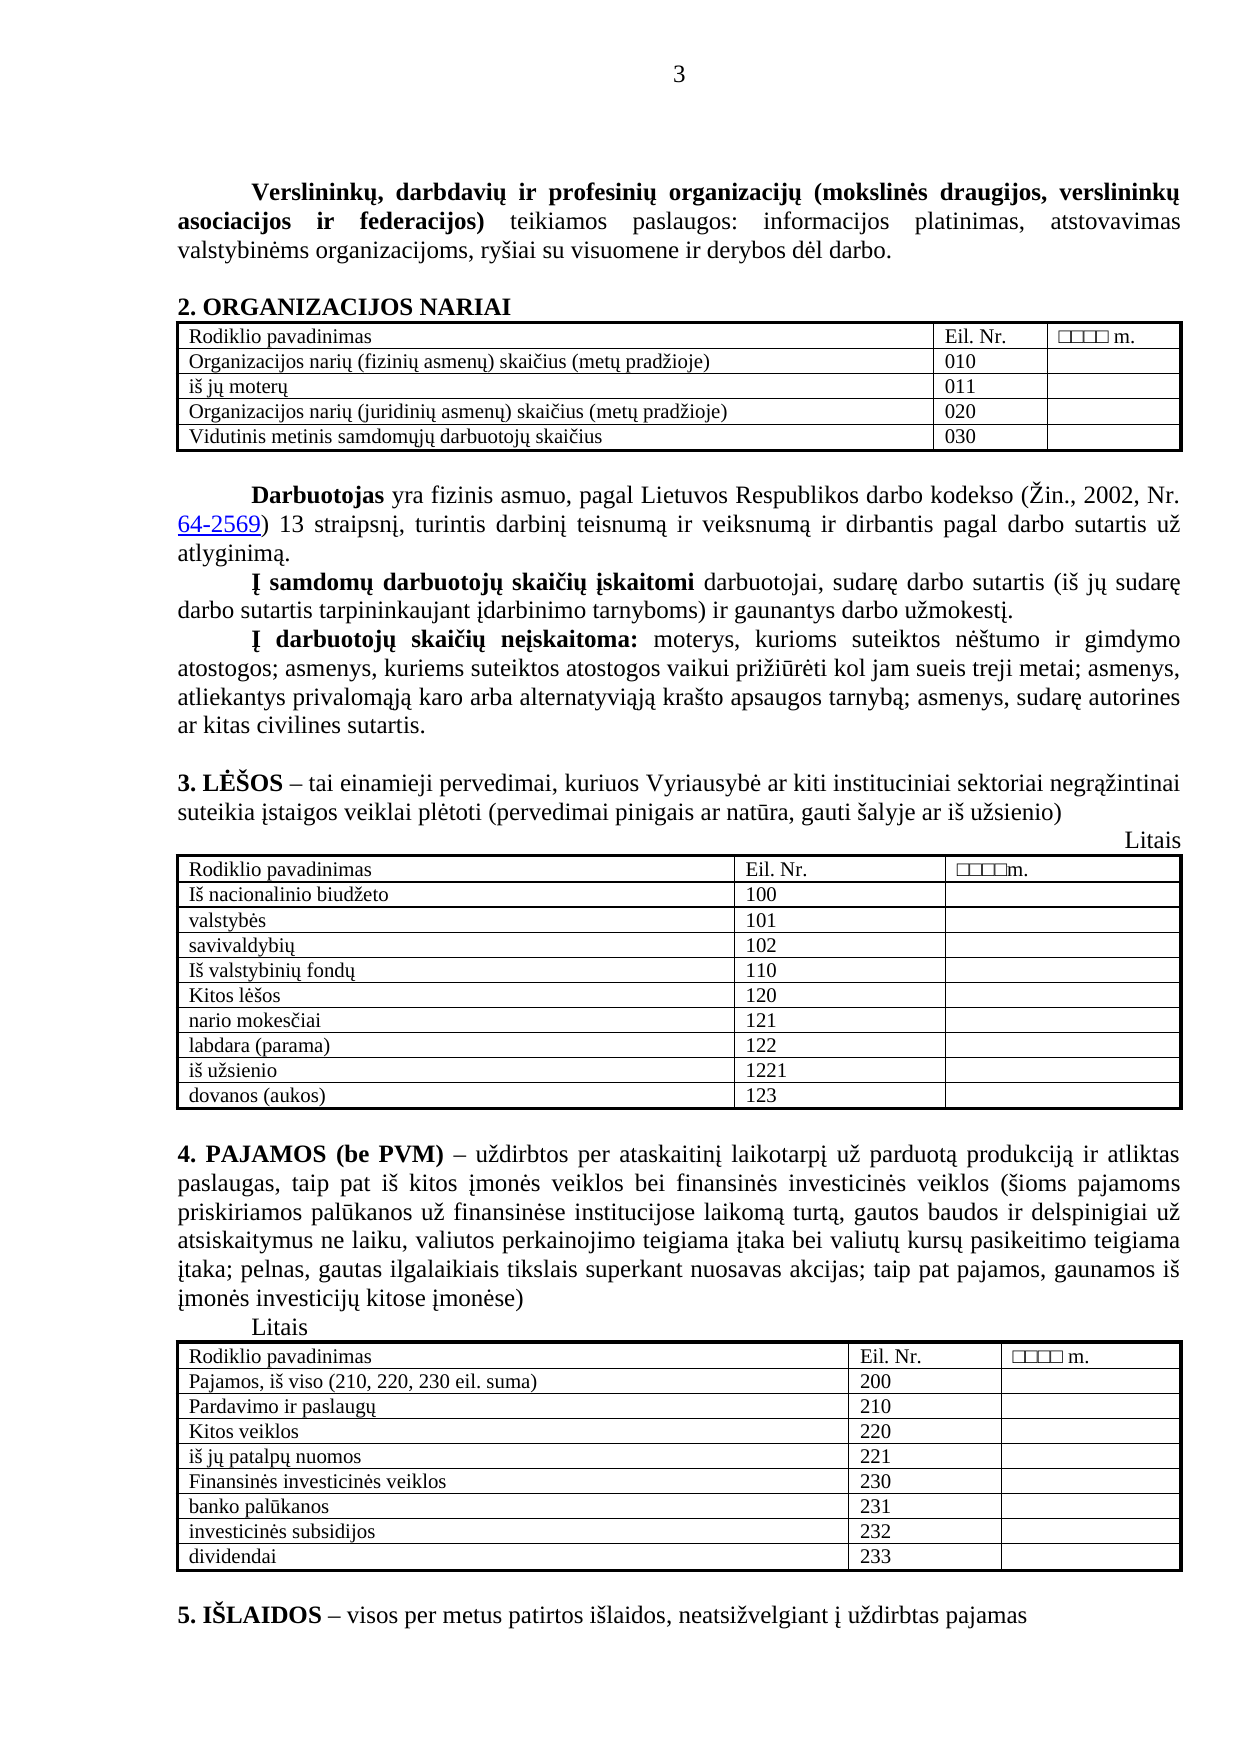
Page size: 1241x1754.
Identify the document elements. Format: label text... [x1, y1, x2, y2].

text Į samdomų darbuotojų skaičių įskaitomi darbuotojai, sudarę darbo sutartis (iš jų sudarę darbo sutartis tarpininkaujant įdarbinimo tarnyboms) ir gaunantys darbo užmokestį. [177, 567, 1181, 624]
table_cell [1048, 374, 1179, 398]
text 3. LĖŠOS – tai einamieji pervedimai, kuriuos Vyriausybė ar kiti instituciniai sektoriai negrąžintinai suteikia įstaigos veiklai plėtoti (pervedimai pinigais ar natūra, gauti šalyje ar iš užsienio) [177, 768, 1181, 825]
table_header Eil. Nr. [934, 324, 1047, 348]
table_cell 220 [849, 1419, 1001, 1443]
table_cell 011 [934, 374, 1047, 398]
table_cell 123 [735, 1083, 945, 1107]
table_cell 102 [735, 933, 945, 957]
table_cell Finansinės investicinės veiklos [179, 1469, 848, 1493]
table_cell 120 [735, 983, 945, 1007]
table_cell 233 [849, 1544, 1001, 1568]
table_header □□□□ m. [1048, 324, 1179, 348]
table_cell [1048, 399, 1179, 423]
table_header Eil. Nr. [849, 1344, 1001, 1368]
table_cell 230 [849, 1469, 1001, 1493]
table_cell [946, 1008, 1179, 1032]
table_cell 110 [735, 958, 945, 982]
table_cell investicinės subsidijos [179, 1519, 848, 1543]
table_cell 231 [849, 1494, 1001, 1518]
table_cell [946, 1058, 1179, 1082]
table_cell 030 [934, 425, 1047, 448]
table_cell [946, 1083, 1179, 1107]
table_cell iš jų moterų [179, 374, 933, 398]
table_cell Vidutinis metinis samdomųjų darbuotojų skaičius [179, 425, 933, 448]
table_cell [1002, 1519, 1179, 1543]
table_cell 020 [934, 399, 1047, 423]
text Į darbuotojų skaičių neįskaitoma: moterys, kurioms suteiktos nėštumo ir gimdymo atostogos; asmenys, kuriems suteiktos atostogos vaikui prižiūrėti kol jam sueis treji metai; asmenys, atliekantys privalomąją karo arba alternatyviąją krašto apsaugos tarnybą; asmenys, sudarę autorines ar kitas civilines sutartis. [177, 624, 1181, 739]
table_cell Pardavimo ir paslaugų [179, 1394, 848, 1418]
table_cell 232 [849, 1519, 1001, 1543]
table_cell 121 [735, 1008, 945, 1032]
text Darbuotojas yra fizinis asmuo, pagal Lietuvos Respublikos darbo kodekso (Žin., 2002, Nr. 64-2569) 13 straipsnį, turintis darbinį teisnumą ir veiksnumą ir dirbantis pagal darbo sutartis už atlyginimą. [177, 480, 1181, 567]
table_cell iš jų patalpų nuomos [179, 1444, 848, 1468]
table_cell iš užsienio [179, 1058, 734, 1082]
table_cell [946, 908, 1179, 932]
table_cell 210 [849, 1394, 1001, 1418]
table_cell 122 [735, 1033, 945, 1057]
table_cell 200 [849, 1369, 1001, 1393]
text 5. IŠLAIDOS – visos per metus patirtos išlaidos, neatsižvelgiant į uždirbtas pajamas [177, 1600, 1181, 1629]
table_cell [946, 1033, 1179, 1057]
table_cell savivaldybių [179, 933, 734, 957]
table_cell [1002, 1369, 1179, 1393]
table_cell [1048, 349, 1179, 373]
table_cell Iš nacionalinio biudžeto [179, 883, 734, 906]
table_cell [1002, 1394, 1179, 1418]
table_cell [1002, 1419, 1179, 1443]
table_cell [1002, 1544, 1179, 1568]
text 4. PAJAMOS (be PVM) – uždirbtos per ataskaitinį laikotarpį už parduotą produkciją ir atliktas paslaugas, taip pat iš kitos įmonės veiklos bei finansinės investicinės veiklos (šioms pajamoms priskiriamos palūkanos už finansinėse institucijose laikomą turtą, gautos baudos ir delspinigiai už atsiskaitymus ne laiku, valiutos perkainojimo teigiama įtaka bei valiutų kursų pasikeitimo teigiama įtaka; pelnas, gautas ilgalaikiais tikslais superkant nuosavas akcijas; taip pat pajamos, gaunamos iš įmonės investicijų kitose įmonėse) [177, 1139, 1181, 1312]
table_cell 1221 [735, 1058, 945, 1082]
table_header Rodiklio pavadinimas [179, 1344, 848, 1368]
table_cell valstybės [179, 908, 734, 932]
table_cell 010 [934, 349, 1047, 373]
table_cell [946, 983, 1179, 1007]
table_cell [1048, 425, 1179, 448]
table_cell banko palūkanos [179, 1494, 848, 1518]
table_cell Kitos lėšos [179, 983, 734, 1007]
table_header Rodiklio pavadinimas [179, 857, 734, 881]
table_cell Organizacijos narių (juridinių asmenų) skaičius (metų pradžioje) [179, 399, 933, 423]
table_cell Kitos veiklos [179, 1419, 848, 1443]
text 2. ORGANIZACIJOS NARIAI [177, 292, 1181, 321]
table_cell [1002, 1494, 1179, 1518]
table_cell [946, 883, 1179, 906]
table_header □□□□m. [946, 857, 1179, 881]
table_cell Organizacijos narių (fizinių asmenų) skaičius (metų pradžioje) [179, 349, 933, 373]
table_header □□□□ m. [1002, 1344, 1179, 1368]
table_cell [946, 933, 1179, 957]
table_cell [1002, 1469, 1179, 1493]
table_header Eil. Nr. [735, 857, 945, 881]
table_cell dovanos (aukos) [179, 1083, 734, 1107]
text Verslininkų, darbdavių ir profesinių organizacijų (mokslinės draugijos, verslininkų asociacijos ir federacijos) teikiamos paslaugos: informacijos platinimas, atstovavimas valstybinėms organizacijoms, ryšiai su visuomene ir derybos dėl darbo. [177, 177, 1181, 263]
table_cell Iš valstybinių fondų [179, 958, 734, 982]
table_cell 101 [735, 908, 945, 932]
table_cell 221 [849, 1444, 1001, 1468]
table_cell Pajamos, iš viso (210, 220, 230 eil. suma) [179, 1369, 848, 1393]
table_cell nario mokesčiai [179, 1008, 734, 1032]
table_cell [1002, 1444, 1179, 1468]
table_header Rodiklio pavadinimas [179, 324, 933, 348]
table_cell [946, 958, 1179, 982]
table_cell labdara (parama) [179, 1033, 734, 1057]
table_cell 100 [735, 883, 945, 906]
table_cell dividendai [179, 1544, 848, 1568]
text Litais [177, 825, 1181, 854]
text Litais [177, 1312, 1181, 1340]
